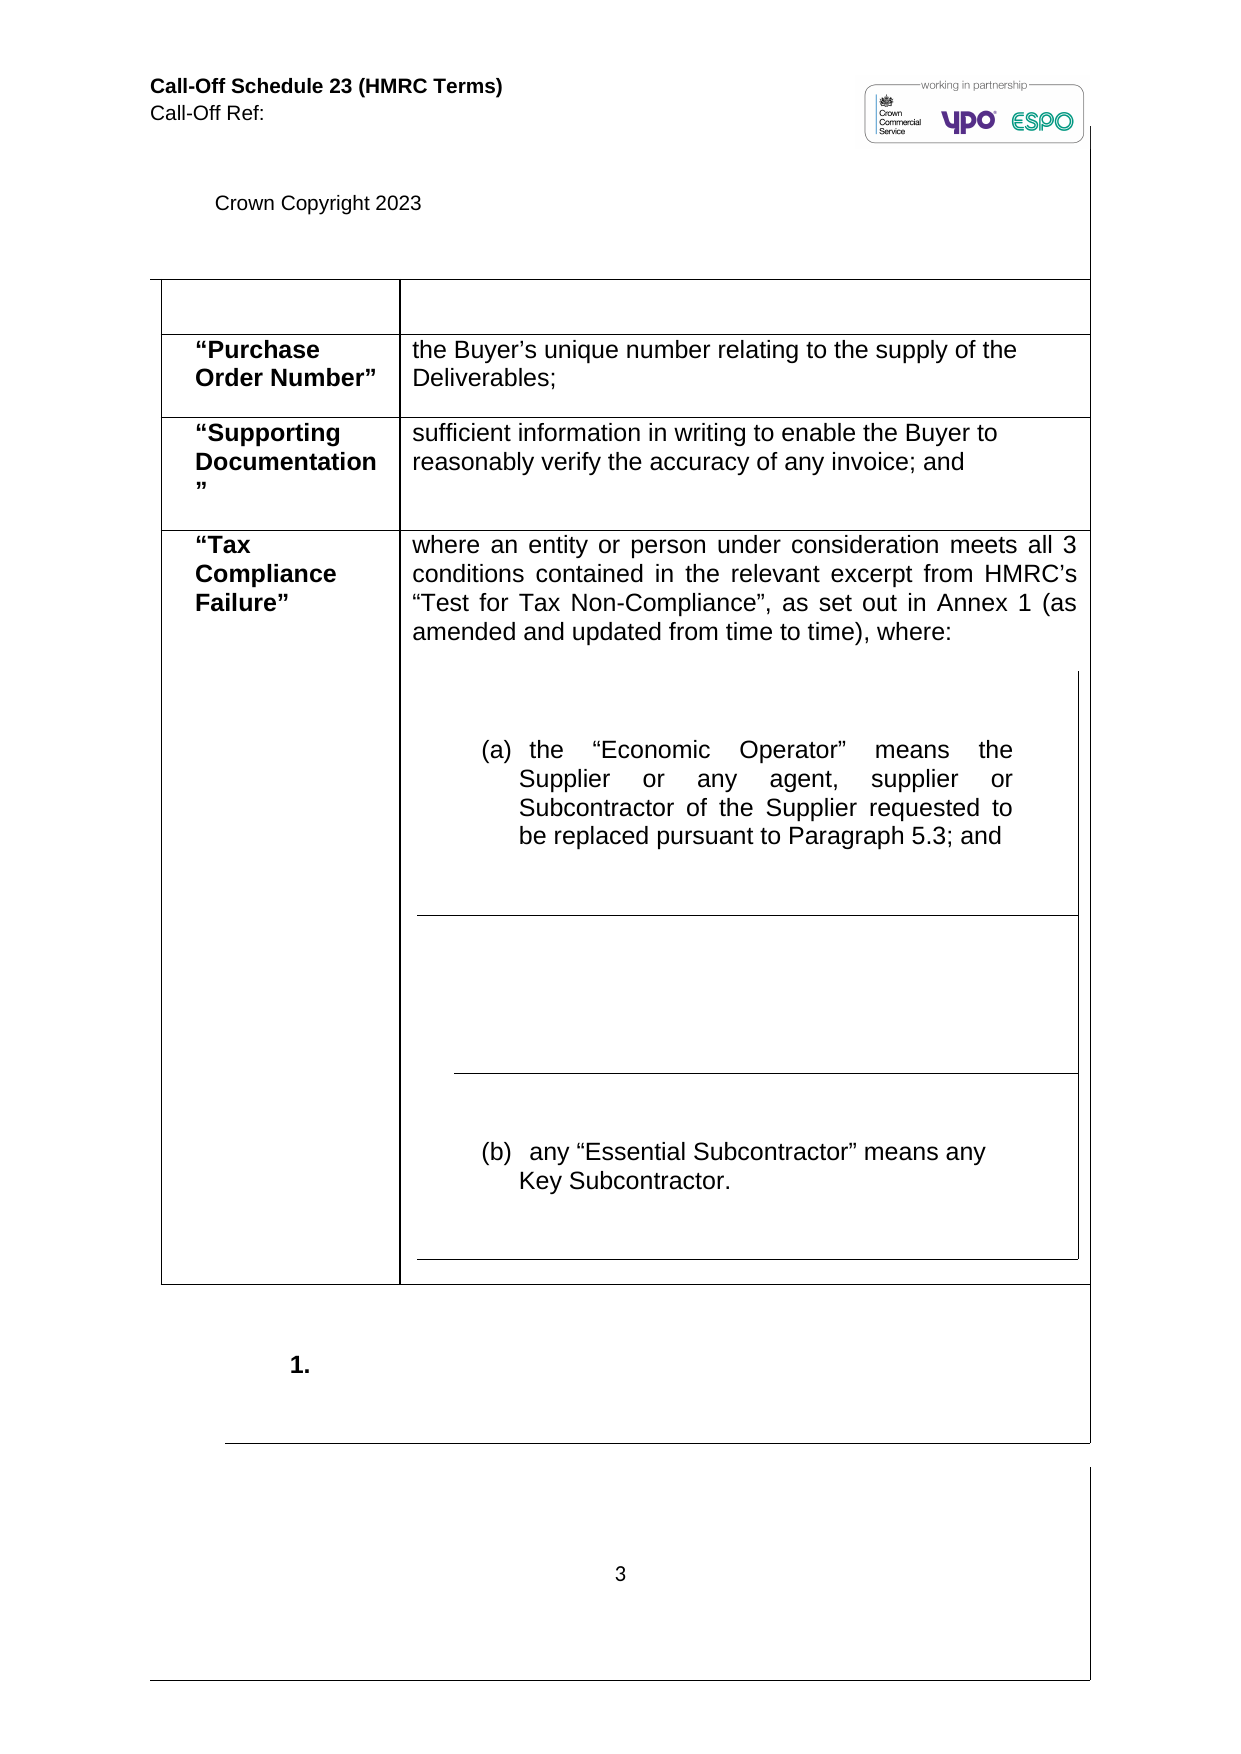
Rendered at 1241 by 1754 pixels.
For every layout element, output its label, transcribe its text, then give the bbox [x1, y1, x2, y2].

table_cell the Buyer’s unique number relating to the supply of the Deliverables; [401, 335, 1090, 417]
table_cell “Tax Compliance Failure” [162, 531, 399, 1284]
table_cell where an entity or person under consideration meets all 3 conditions contained in the relevant excerpt from HMRC’s “Test for Tax Non-Compliance”, as set out in Annex 1 (as amended and updated from time to time), where: the “Economic Operator” means the Supplier or any agent, supplier or Subcontractor of the Supplier requested to be replaced pursuant to Paragraph 5.3; and any “Essential Subcontractor” means any Key Subcontractor. [401, 531, 1090, 1284]
table_cell sufficient information in writing to enable the Buyer to reasonably verify the accuracy of any invoice; and [401, 418, 1090, 529]
table_cell [401, 280, 1090, 334]
table_cell “Purchase Order Number” [162, 335, 399, 417]
table_cell [162, 280, 399, 334]
table_cell “Supporting Documentation” [162, 418, 399, 529]
